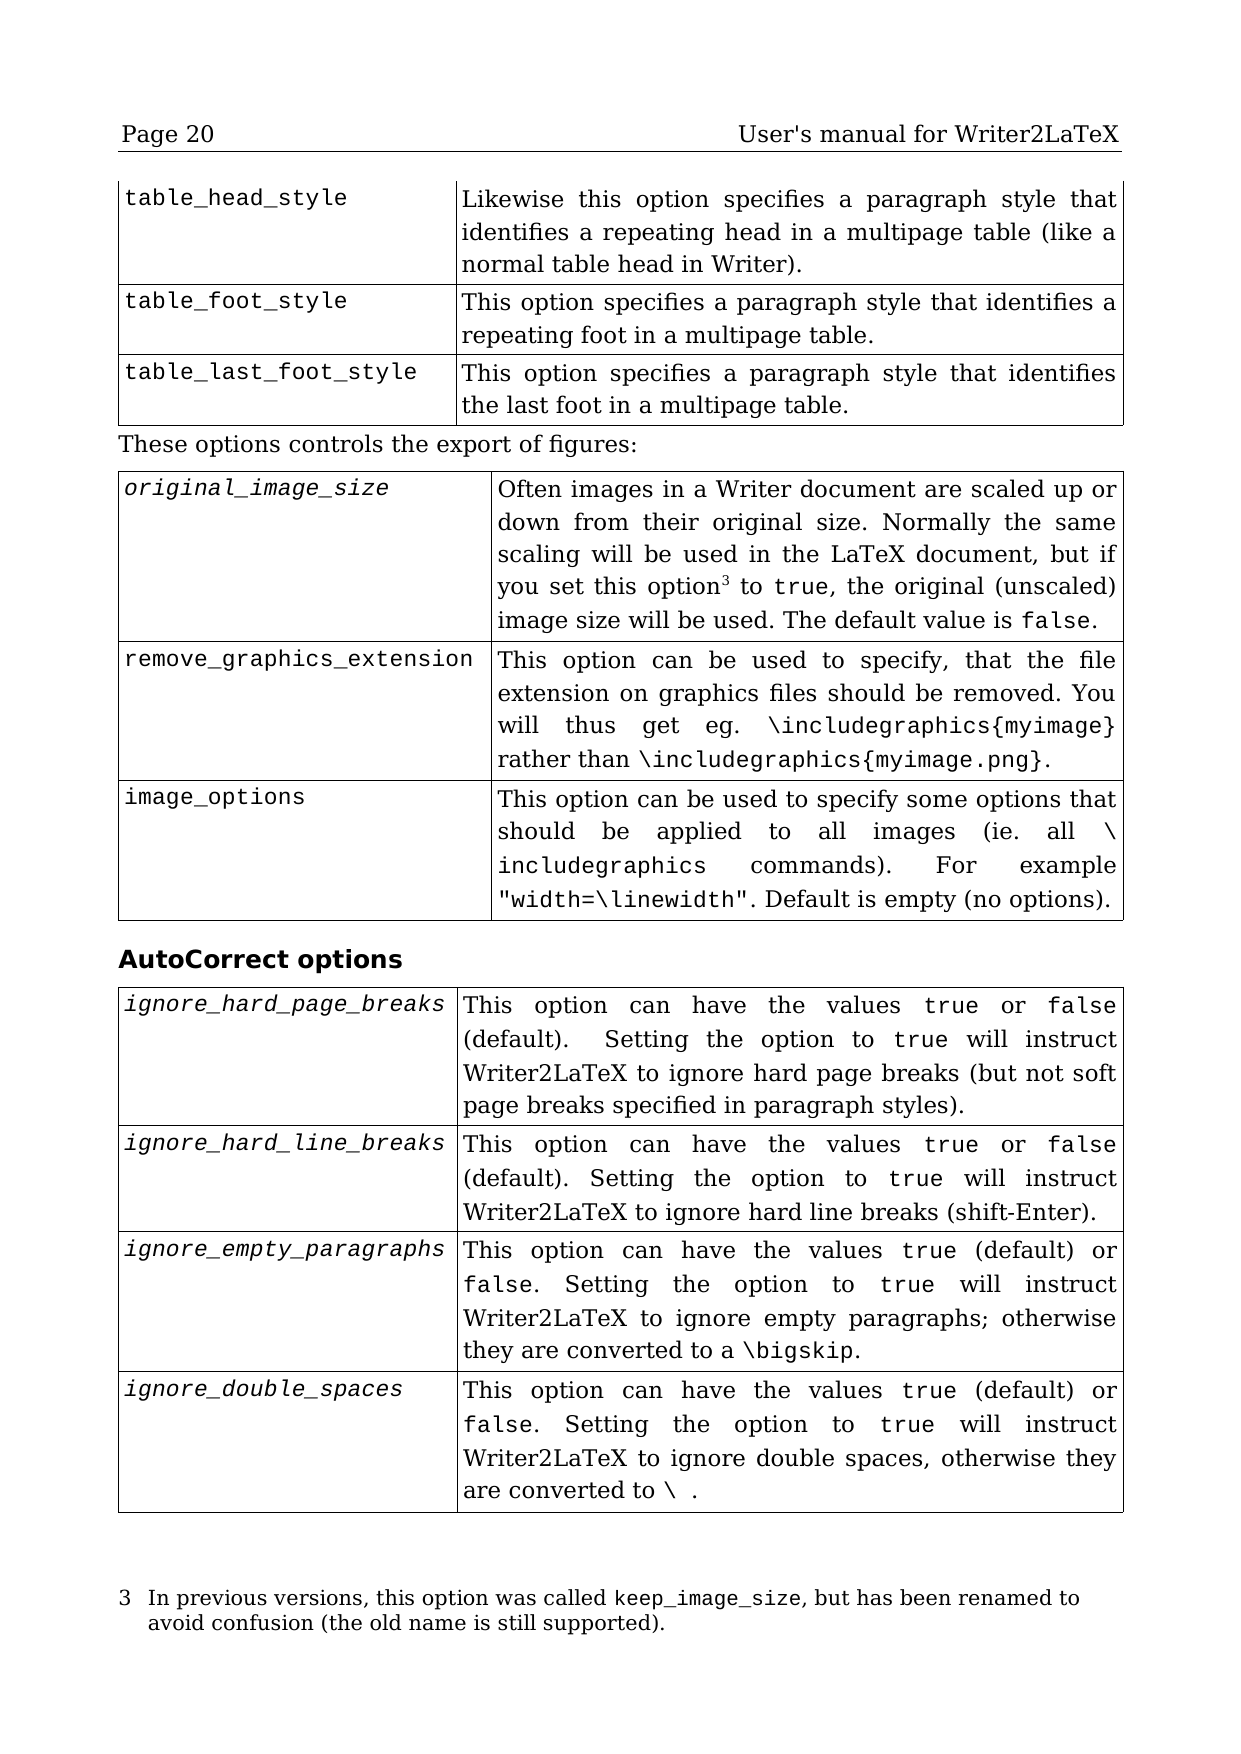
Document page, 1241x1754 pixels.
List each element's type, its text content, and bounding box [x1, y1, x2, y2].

table_cell This option can be used to specify some options that should be applied to all images (ie. all \includegraphics commands). For example "width=\linewidth". Default is empty (no options). [492, 781, 1123, 920]
table_cell This option can have the values true (default) or false. Setting the option to true will instruct Writer2LaTeX to ignore double spaces, otherwise they are converted to \ . [458, 1372, 1123, 1512]
table_cell This option can have the values true or false (default). Setting the option to true will instruct Writer2LaTeX to ignore hard line breaks (shift-Enter). [458, 1126, 1123, 1231]
table_cell table_last_foot_style [119, 355, 456, 425]
table_cell Likewise this option specifies a paragraph style that identifies a repeating head in a multipage table (like a normal table head in Writer). [457, 181, 1123, 284]
table_cell This option specifies a paragraph style that identifies the last foot in a multipage table. [457, 355, 1123, 425]
table_cell table_foot_style [119, 285, 456, 354]
text These options controls the export of figures: [118, 431, 1122, 458]
table_cell This option can have the values true (default) or false. Setting the option to true will instruct Writer2LaTeX to ignore empty paragraphs; otherwise they are converted to a \bigskip. [458, 1232, 1123, 1371]
table_header This option can have the values true or false (default). Setting the option to true will instruct Writer2LaTeX to ignore hard page breaks (but not soft page breaks specified in paragraph styles). [458, 988, 1123, 1125]
table_cell remove_graphics_extension [119, 642, 491, 780]
table_header ignore_hard_page_breaks [119, 988, 457, 1125]
table_cell This option specifies a paragraph style that identifies a repeating foot in a multipage table. [457, 285, 1123, 354]
table_cell ignore_empty_paragraphs [119, 1232, 457, 1371]
table_cell ignore_double_spaces [119, 1372, 457, 1512]
table_cell ignore_hard_line_breaks [119, 1126, 457, 1231]
table_header Often images in a Writer document are scaled up or down from their original size. Normally the same scaling will be used in the LaTeX document, but if you set this option to true, the original (unscaled) image size will be used. The default value is false. [492, 472, 1123, 641]
table_header original_image_size [119, 472, 491, 641]
table_cell table_head_style [119, 181, 456, 284]
table_cell This option can be used to specify, that the file extension on graphics files should be removed. You will thus get eg. \includegraphics{myimage} rather than \includegraphics{myimage.png}. [492, 642, 1123, 780]
table_cell image_options [119, 781, 491, 920]
subtitle AutoCorrect options [118, 945, 1122, 974]
